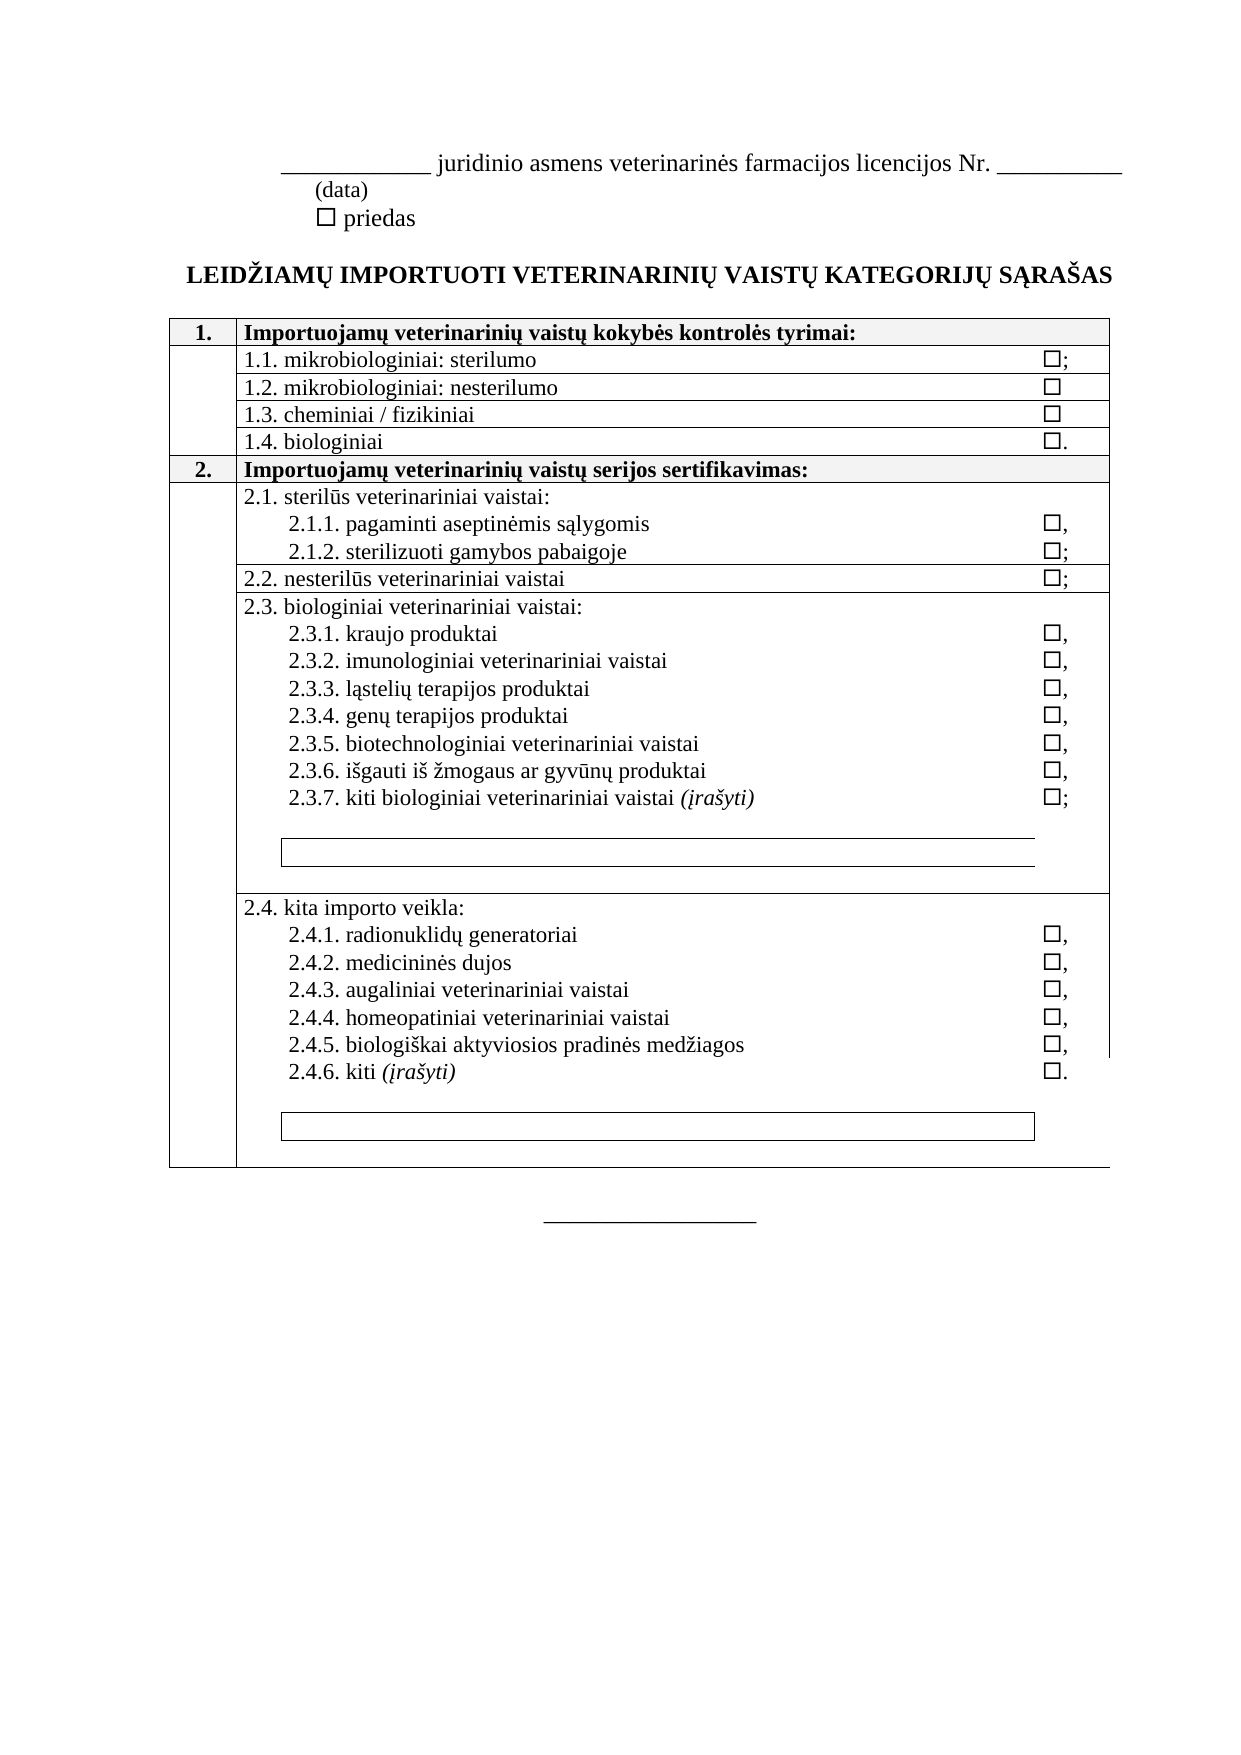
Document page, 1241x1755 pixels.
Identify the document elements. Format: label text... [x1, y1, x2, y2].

table_cell [], [1035, 510, 1109, 537]
table_cell 2.3.1. kraujo produktai [281, 619, 1034, 646]
table_cell 2.4.3. augaliniai veterinariniai vaistai [281, 975, 1034, 1003]
table_cell 2.3.3. ląstelių terapijos produktai [281, 674, 1034, 701]
table_cell 2.1.1. pagaminti aseptinėmis sąlygomis [281, 510, 1034, 537]
table_cell [], [1035, 729, 1109, 756]
text ____________ juridinio asmens veterinarinės farmacijos licencijos Nr. __________ [177, 148, 1122, 176]
table_cell 2.4.6. kiti (įrašyti) [281, 1058, 1034, 1085]
table_cell 2. [170, 456, 236, 482]
table_cell 2.4.2. medicininės dujos [281, 948, 1034, 975]
table_cell 2.2. nesterilūs veterinariniai vaistai [237, 565, 1034, 592]
table_cell 2.3.5. biotechnologiniai veterinariniai vaistai [281, 729, 1034, 756]
table_cell [282, 839, 1034, 866]
text LEIDŽIAMŲ IMPORTUOTI VETERINARINIŲ VAISTŲ KATEGORIJŲ SĄRAŠAS [177, 260, 1122, 289]
table_cell [], [1035, 674, 1109, 701]
table_cell []. [1035, 1058, 1109, 1085]
table_cell 2.4.1. radionuklidų generatoriai [281, 920, 1034, 948]
table_cell [1035, 1085, 1109, 1167]
table_cell 1.3. cheminiai / fizikiniai [237, 401, 1034, 427]
table_cell []; [1035, 374, 1109, 400]
table_cell [], [1035, 646, 1109, 674]
text _________________ [177, 1197, 1122, 1226]
table_cell [237, 510, 281, 564]
table_cell 2.3. biologiniai veterinariniai vaistai: [237, 593, 1109, 619]
table_cell Importuojamų veterinarinių vaistų serijos sertifikavimas: [237, 456, 1109, 482]
table_header 1. [170, 319, 236, 345]
table_cell 2.1. sterilūs veterinariniai vaistai: [237, 483, 1109, 509]
table_cell []; [1035, 565, 1109, 592]
table_cell []; [1035, 346, 1109, 372]
table_cell [237, 920, 281, 1167]
table_cell []; [1035, 537, 1109, 564]
table_cell [281, 867, 1034, 893]
table_cell [], [1035, 1030, 1109, 1057]
table_cell 2.1.2. sterilizuoti gamybos pabaigoje [281, 537, 1034, 564]
table_cell [], [1035, 948, 1109, 975]
table_cell [170, 346, 236, 455]
table_cell [], [1035, 920, 1109, 948]
table_cell [281, 1141, 1034, 1167]
text [] priedas [315, 203, 1122, 231]
table_cell 2.3.4. genų terapijos produktai [281, 701, 1034, 729]
table_cell [282, 1113, 1034, 1139]
table_cell [], [1035, 619, 1109, 646]
table_cell [281, 811, 1034, 838]
table_cell 1.4. biologiniai [237, 428, 1034, 455]
table_cell 1.2. mikrobiologiniai: nesterilumo [237, 374, 1034, 400]
table_cell [170, 483, 236, 1167]
table_cell [281, 1085, 1034, 1112]
table_cell [], [1035, 975, 1109, 1003]
table_header Importuojamų veterinarinių vaistų kokybės kontrolės tyrimai: [237, 319, 1109, 345]
table_cell [237, 619, 281, 893]
table_cell []. [1035, 428, 1109, 455]
table_cell 2.4. kita importo veikla: [237, 894, 1109, 920]
text (data) [315, 176, 1122, 203]
table_cell [1035, 811, 1109, 893]
table_cell 2.3.2. imunologiniai veterinariniai vaistai [281, 646, 1034, 674]
table_cell 1.1. mikrobiologiniai: sterilumo [237, 346, 1034, 372]
table_cell 2.4.5. biologiškai aktyviosios pradinės medžiagos [281, 1030, 1034, 1057]
table_cell [], [1035, 756, 1109, 783]
table_cell [], [1035, 1003, 1109, 1030]
table_cell []; [1035, 401, 1109, 427]
table_cell 2.4.4. homeopatiniai veterinariniai vaistai [281, 1003, 1034, 1030]
table_cell 2.3.7. kiti biologiniai veterinariniai vaistai (įrašyti) [281, 784, 1034, 811]
table_cell [], [1035, 701, 1109, 729]
table_cell []; [1035, 784, 1109, 811]
table_cell 2.3.6. išgauti iš žmogaus ar gyvūnų produktai [281, 756, 1034, 783]
